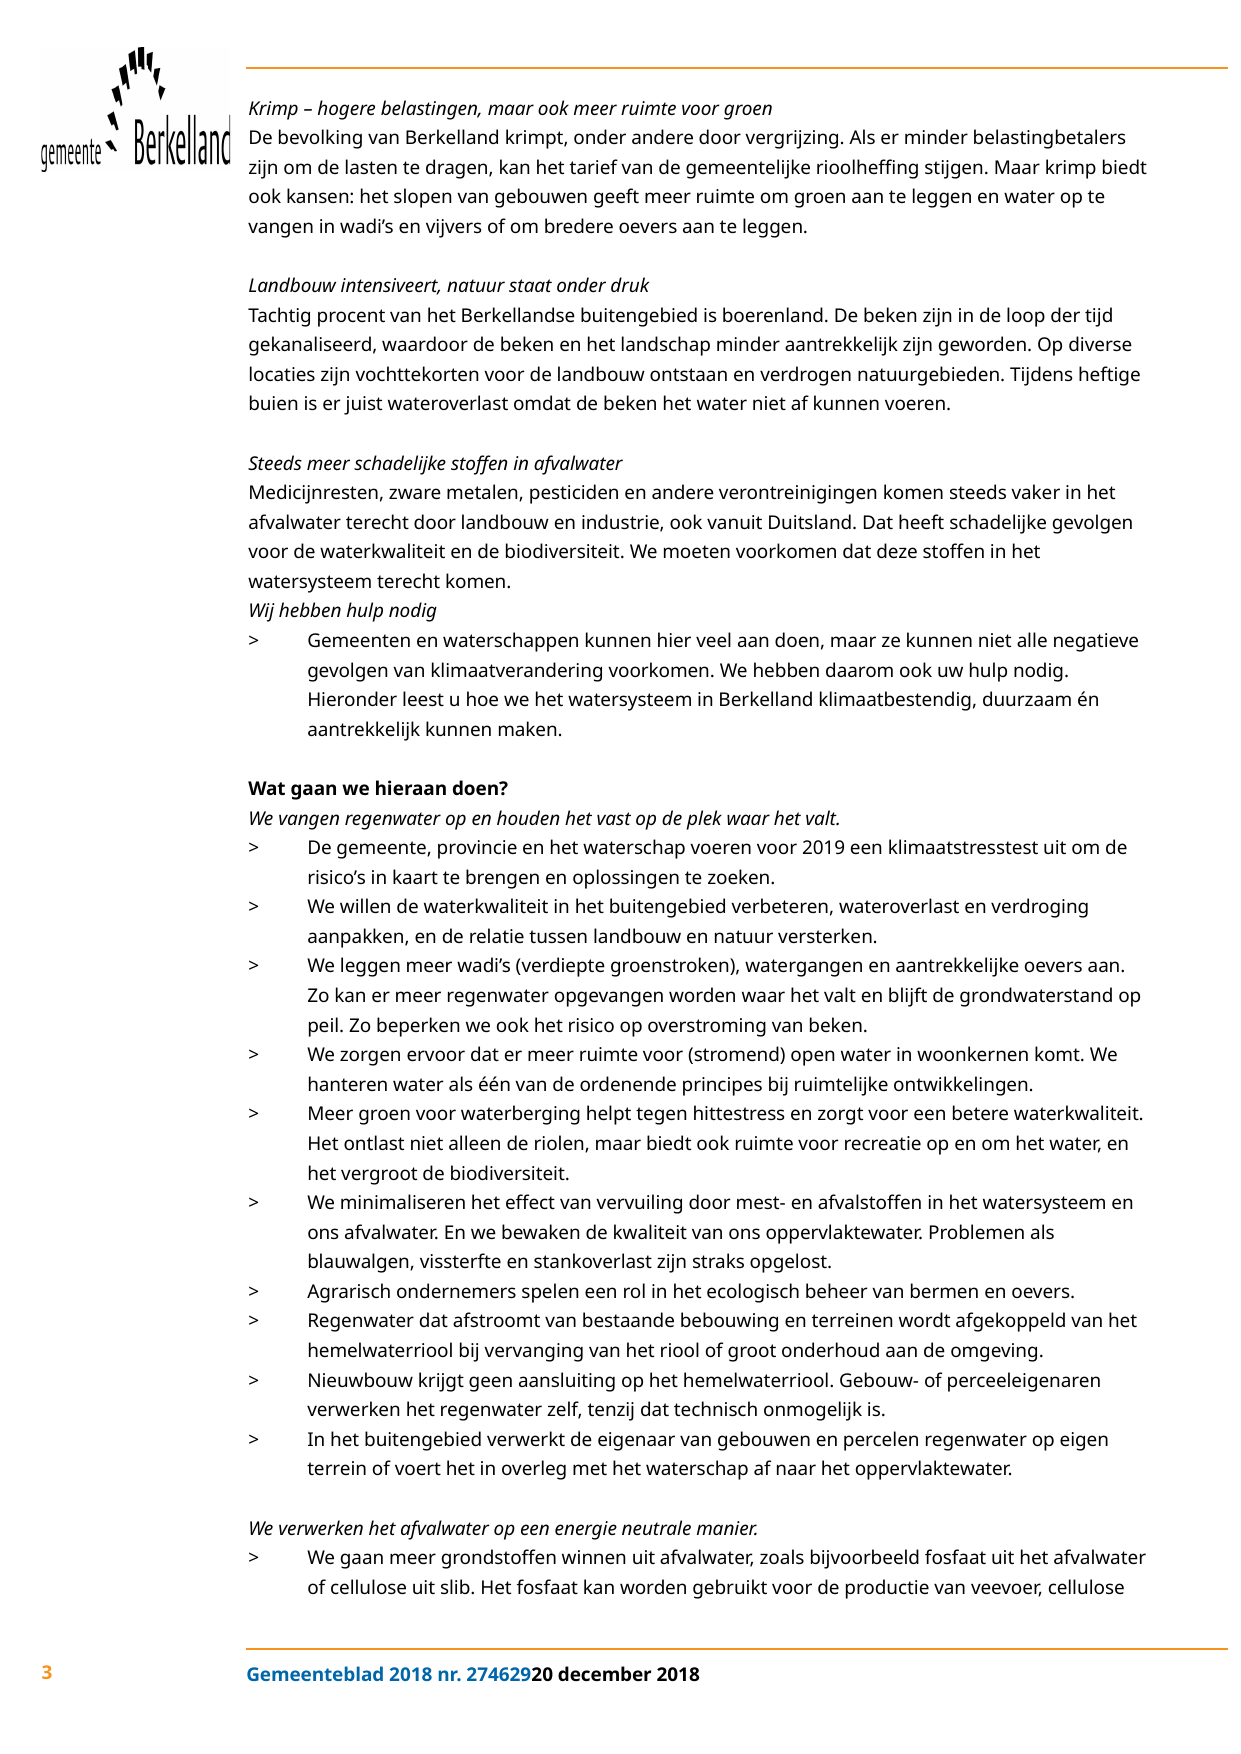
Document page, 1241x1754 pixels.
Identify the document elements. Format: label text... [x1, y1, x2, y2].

list Agrarisch ondernemers spelen een rol in het ecologisch beheer van bermen en oevers. [248, 1278, 1152, 1304]
list In het buitengebied verwerkt de eigenaar van gebouwen en percelen regenwater op eigen terrein of voert het in overleg met het waterschap af naar het oppervlaktewater. [248, 1426, 1152, 1481]
list De gemeente, provincie en het waterschap voeren voor 2019 een klimaatstresstest uit om de risico’s in kaart te brengen en oplossingen te zoeken. [248, 834, 1152, 890]
text De bevolking van Berkelland krimpt, onder andere door vergrijzing. Als er minder belastingbetalers zijn om de lasten te dragen, kan het tarief van de gemeentelijke rioolheffing stijgen. Maar krimp biedt ook kansen: het slopen van gebouwen geeft meer ruimte om groen aan te leggen en water op te vangen in wadi’s en vijvers of om bredere oevers aan te leggen. [248, 124, 1152, 239]
list Meer groen voor waterberging helpt tegen hittestress en zorgt voor een betere waterkwaliteit. Het ontlast niet alleen de riolen, maar biedt ook ruimte voor recreatie op en om het water, en het vergroot de biodiversiteit. [248, 1101, 1152, 1186]
text Wij hebben hulp nodig [248, 598, 1152, 623]
text Krimp – hogere belastingen, maar ook meer ruimte voor groen [248, 95, 1152, 121]
text We vangen regenwater op en houden het vast op de plek waar het valt. [248, 805, 1152, 831]
text Landbouw intensiveert, natuur staat onder druk [248, 272, 1152, 298]
text Steeds meer schadelijke stoffen in afvalwater [248, 450, 1152, 476]
list Regenwater dat afstroomt van bestaande bebouwing en terreinen wordt afgekoppeld van het hemelwaterriool bij vervanging van het riool of groot onderhoud aan de omgeving. [248, 1308, 1152, 1363]
picture [41, 47, 231, 172]
list We zorgen ervoor dat er meer ruimte voor (stromend) open water in woonkernen komt. We hanteren water als één van de ordenende principes bij ruimtelijke ontwikkelingen. [248, 1041, 1152, 1097]
text We verwerken het afvalwater op een energie neutrale manier. [248, 1515, 1152, 1541]
list Nieuwbouw krijgt geen aansluiting op het hemelwaterriool. Gebouw- of perceeleigenaren verwerken het regenwater zelf, tenzij dat technisch onmogelijk is. [248, 1367, 1152, 1422]
list We minimaliseren het effect van vervuiling door mest- en afvalstoffen in het watersysteem en ons afvalwater. En we bewaken de kwaliteit van ons oppervlaktewater. Problemen als blauwalgen, vissterfte en stankoverlast zijn straks opgelost. [248, 1189, 1152, 1274]
list We willen de waterkwaliteit in het buitengebied verbeteren, wateroverlast en verdroging aanpakken, en de relatie tussen landbouw en natuur versterken. [248, 893, 1152, 949]
text Medicijnresten, zware metalen, pesticiden en andere verontreinigingen komen steeds vaker in het afvalwater terecht door landbouw en industrie, ook vanuit Duitsland. Dat heeft schadelijke gevolgen voor de waterkwaliteit en de biodiversiteit. We moeten voorkomen dat deze stoffen in het watersysteem terecht komen. [248, 479, 1152, 594]
text Tachtig procent van het Berkellandse buitengebied is boerenland. De beken zijn in de loop der tijd gekanaliseerd, waardoor de beken en het landschap minder aantrekkelijk zijn geworden. Op diverse locaties zijn vochttekorten voor de landbouw ontstaan en verdrogen natuurgebieden. Tijdens heftige buien is er juist wateroverlast omdat de beken het water niet af kunnen voeren. [248, 302, 1152, 416]
text Wat gaan we hieraan doen? [248, 775, 1152, 801]
list We gaan meer grondstoffen winnen uit afvalwater, zoals bijvoorbeeld fosfaat uit het afvalwater of cellulose uit slib. Het fosfaat kan worden gebruikt voor de productie van veevoer, cellulose [248, 1544, 1152, 1600]
list We leggen meer wadi’s (verdiepte groenstroken), watergangen en aantrekkelijke oevers aan. Zo kan er meer regenwater opgevangen worden waar het valt en blijft de grondwaterstand op peil. Zo beperken we ook het risico op overstroming van beken. [248, 953, 1152, 1038]
list Gemeenten en waterschappen kunnen hier veel aan doen, maar ze kunnen niet alle negatieve gevolgen van klimaatverandering voorkomen. We hebben daarom ook uw hulp nodig. Hieronder leest u hoe we het watersysteem in Berkelland klimaatbestendig, duurzaam én aantrekkelijk kunnen maken. [248, 627, 1152, 742]
